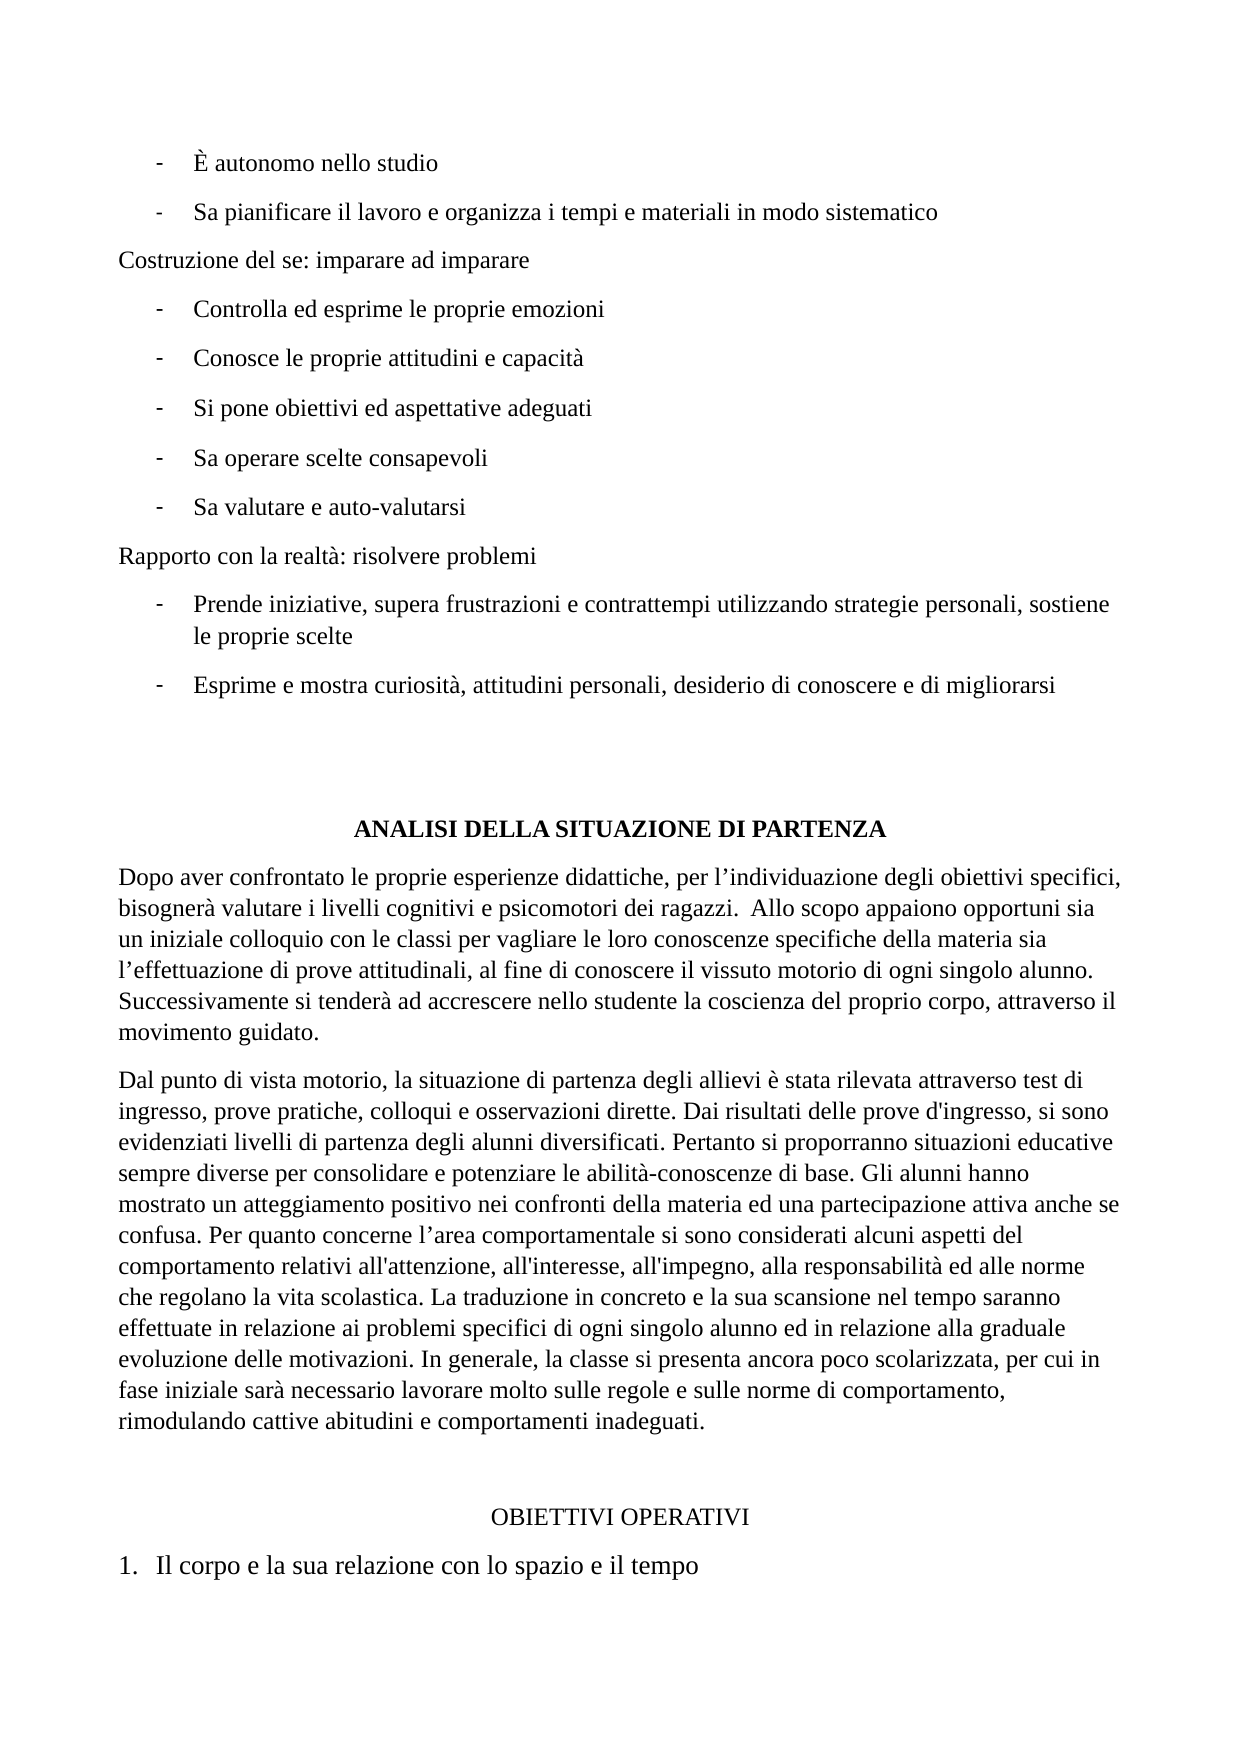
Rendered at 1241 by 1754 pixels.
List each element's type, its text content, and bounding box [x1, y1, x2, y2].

list Sa pianificare il lavoro e organizza i tempi e materiali in modo sistematico [156, 197, 1122, 226]
list Il corpo e la sua relazione con lo spazio e il tempo [118, 1549, 1122, 1580]
text Costruzione del se: imparare ad imparare [118, 245, 1122, 274]
list Sa operare scelte consapevoli [156, 442, 1122, 472]
list Conosce le proprie attitudini e capacità [156, 342, 1122, 373]
list Sa valutare e auto-valutarsi [156, 491, 1122, 522]
text Rapporto con la realtà: risolvere problemi [118, 541, 1122, 569]
list Si pone obiettivi ed aspettative adeguati [156, 392, 1122, 423]
list Prende iniziative, supera frustrazioni e contrattempi utilizzando strategie personali, sostiene le proprie scelte [156, 588, 1122, 650]
text ANALISI DELLA SITUAZIONE DI PARTENZA [118, 814, 1122, 843]
list Controlla ed esprime le proprie emozioni [156, 293, 1122, 323]
list Esprime e mostra curiosità, attitudini personali, desiderio di conoscere e di migliorarsi [156, 669, 1122, 699]
list È autonomo nello studio [156, 148, 1122, 178]
text Dopo aver confrontato le proprie esperienze didattiche, per l’individuazione degli obiettivi specifici, bisognerà valutare i livelli cognitivi e psicomotori dei ragazzi. Allo scopo appaiono opportuni sia un iniziale colloquio con le classi per vagliare le loro conoscenze specifiche della materia sia l’effettuazione di prove attitudinali, al fine di conoscere il vissuto motorio di ogni singolo alunno. Successivamente si tenderà ad accrescere nello studente la coscienza del proprio corpo, attraverso il movimento guidato. [118, 862, 1122, 1046]
text Dal punto di vista motorio, la situazione di partenza degli allievi è stata rilevata attraverso test di ingresso, prove pratiche, colloqui e osservazioni dirette. Dai risultati delle prove d'ingresso, si sono evidenziati livelli di partenza degli alunni diversificati. Pertanto si proporranno situazioni educative sempre diverse per consolidare e potenziare le abilità-conoscenze di base. Gli alunni hanno mostrato un atteggiamento positivo nei confronti della materia ed una partecipazione attiva anche se confusa. Per quanto concerne l’area comportamentale si sono considerati alcuni aspetti del comportamento relativi all'attenzione, all'interesse, all'impegno, alla responsabilità ed alle norme che regolano la vita scolastica. La traduzione in concreto e la sua scansione nel tempo saranno effettuate in relazione ai problemi specifici di ogni singolo alunno ed in relazione alla graduale evoluzione delle motivazioni. In generale, la classe si presenta ancora poco scolarizzata, per cui in fase iniziale sarà necessario lavorare molto sulle regole e sulle norme di comportamento, rimodulando cattive abitudini e comportamenti inadeguati. [118, 1065, 1122, 1435]
text OBIETTIVI OPERATIVI [118, 1502, 1122, 1530]
